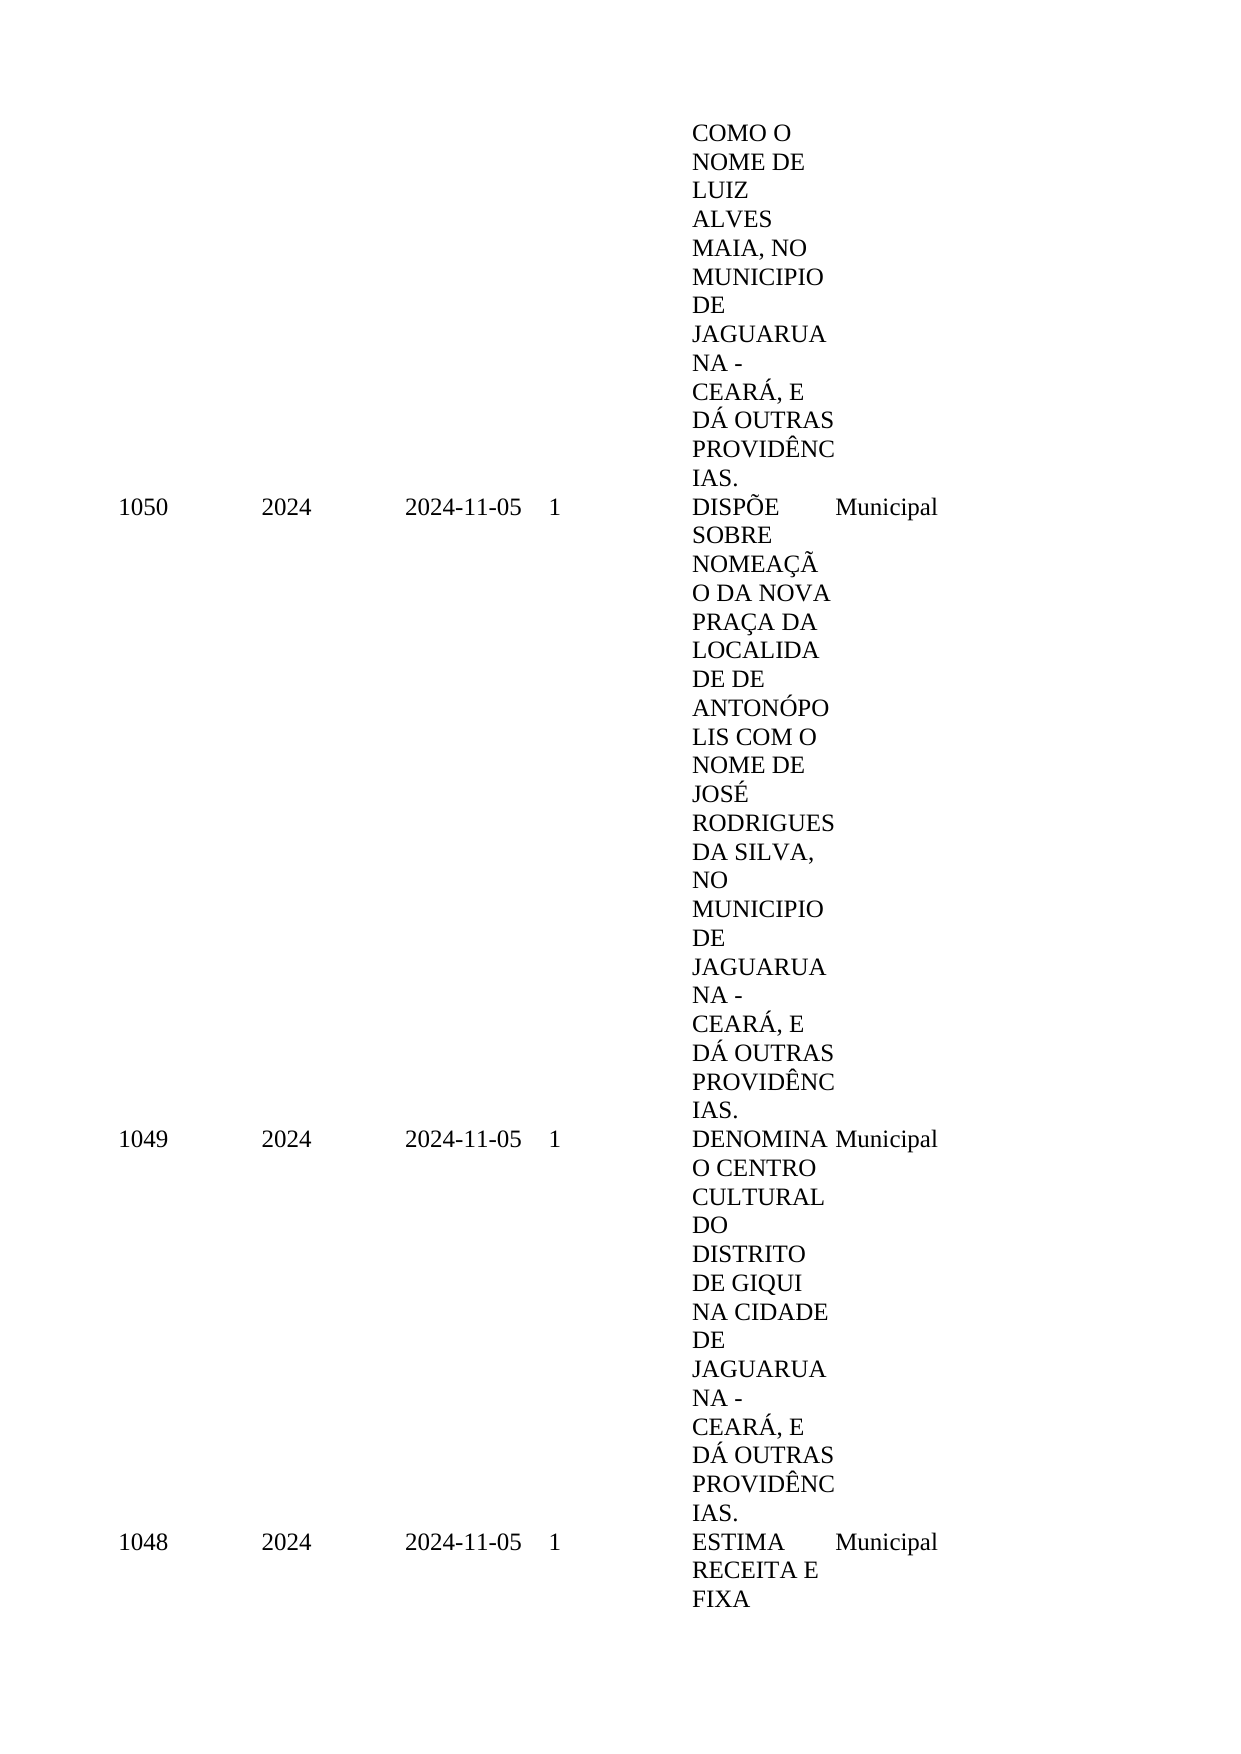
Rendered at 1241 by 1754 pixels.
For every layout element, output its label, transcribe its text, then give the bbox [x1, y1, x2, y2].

table_cell 2024 [261, 492, 405, 1124]
table_cell DISPÕE SOBRE NOMEAÇÃO DA NOVA PRAÇA DA LOCALIDADE DE ANTONÓPOLIS COM O NOME DE JOSÉ RODRIGUES DA SILVA, NO MUNICIPIO DE JAGUARUANA - CEARÁ, E DÁ OUTRAS PROVIDÊNCIAS. [692, 492, 835, 1124]
table_cell Municipal [835, 1124, 979, 1527]
table_cell DENOMINA O CENTRO CULTURAL DO DISTRITO DE GIQUI NA CIDADE DE JAGUARUANA - CEARÁ, E DÁ OUTRAS PROVIDÊNCIAS. [692, 1124, 835, 1527]
table_cell [835, 118, 979, 492]
table_cell [979, 1527, 1122, 1613]
table_cell 1049 [118, 1124, 261, 1527]
table_cell [261, 118, 405, 492]
table_cell [118, 118, 261, 492]
table_cell Municipal [835, 492, 979, 1124]
table_cell COMO O NOME DE LUIZ ALVES MAIA, NO MUNICIPIO DE JAGUARUANA - CEARÁ, E DÁ OUTRAS PROVIDÊNCIAS. [692, 118, 835, 492]
table_cell [979, 1124, 1122, 1527]
table_cell 2024 [261, 1124, 405, 1527]
table_cell [979, 118, 1122, 492]
table_cell [979, 492, 1122, 1124]
table_cell 2024 [261, 1527, 405, 1613]
table_cell [548, 118, 692, 492]
table_cell 2024-11-05 [405, 1527, 548, 1613]
table_cell 1048 [118, 1527, 261, 1613]
table_cell 1050 [118, 492, 261, 1124]
table_cell 1 [548, 1124, 692, 1527]
table_cell 1 [548, 1527, 692, 1613]
table_cell 2024-11-05 [405, 1124, 548, 1527]
table_cell [405, 118, 548, 492]
table_cell 2024-11-05 [405, 492, 548, 1124]
table_cell ESTIMA RECEITA E FIXA [692, 1527, 835, 1613]
table_cell 1 [548, 492, 692, 1124]
table_cell Municipal [835, 1527, 979, 1613]
